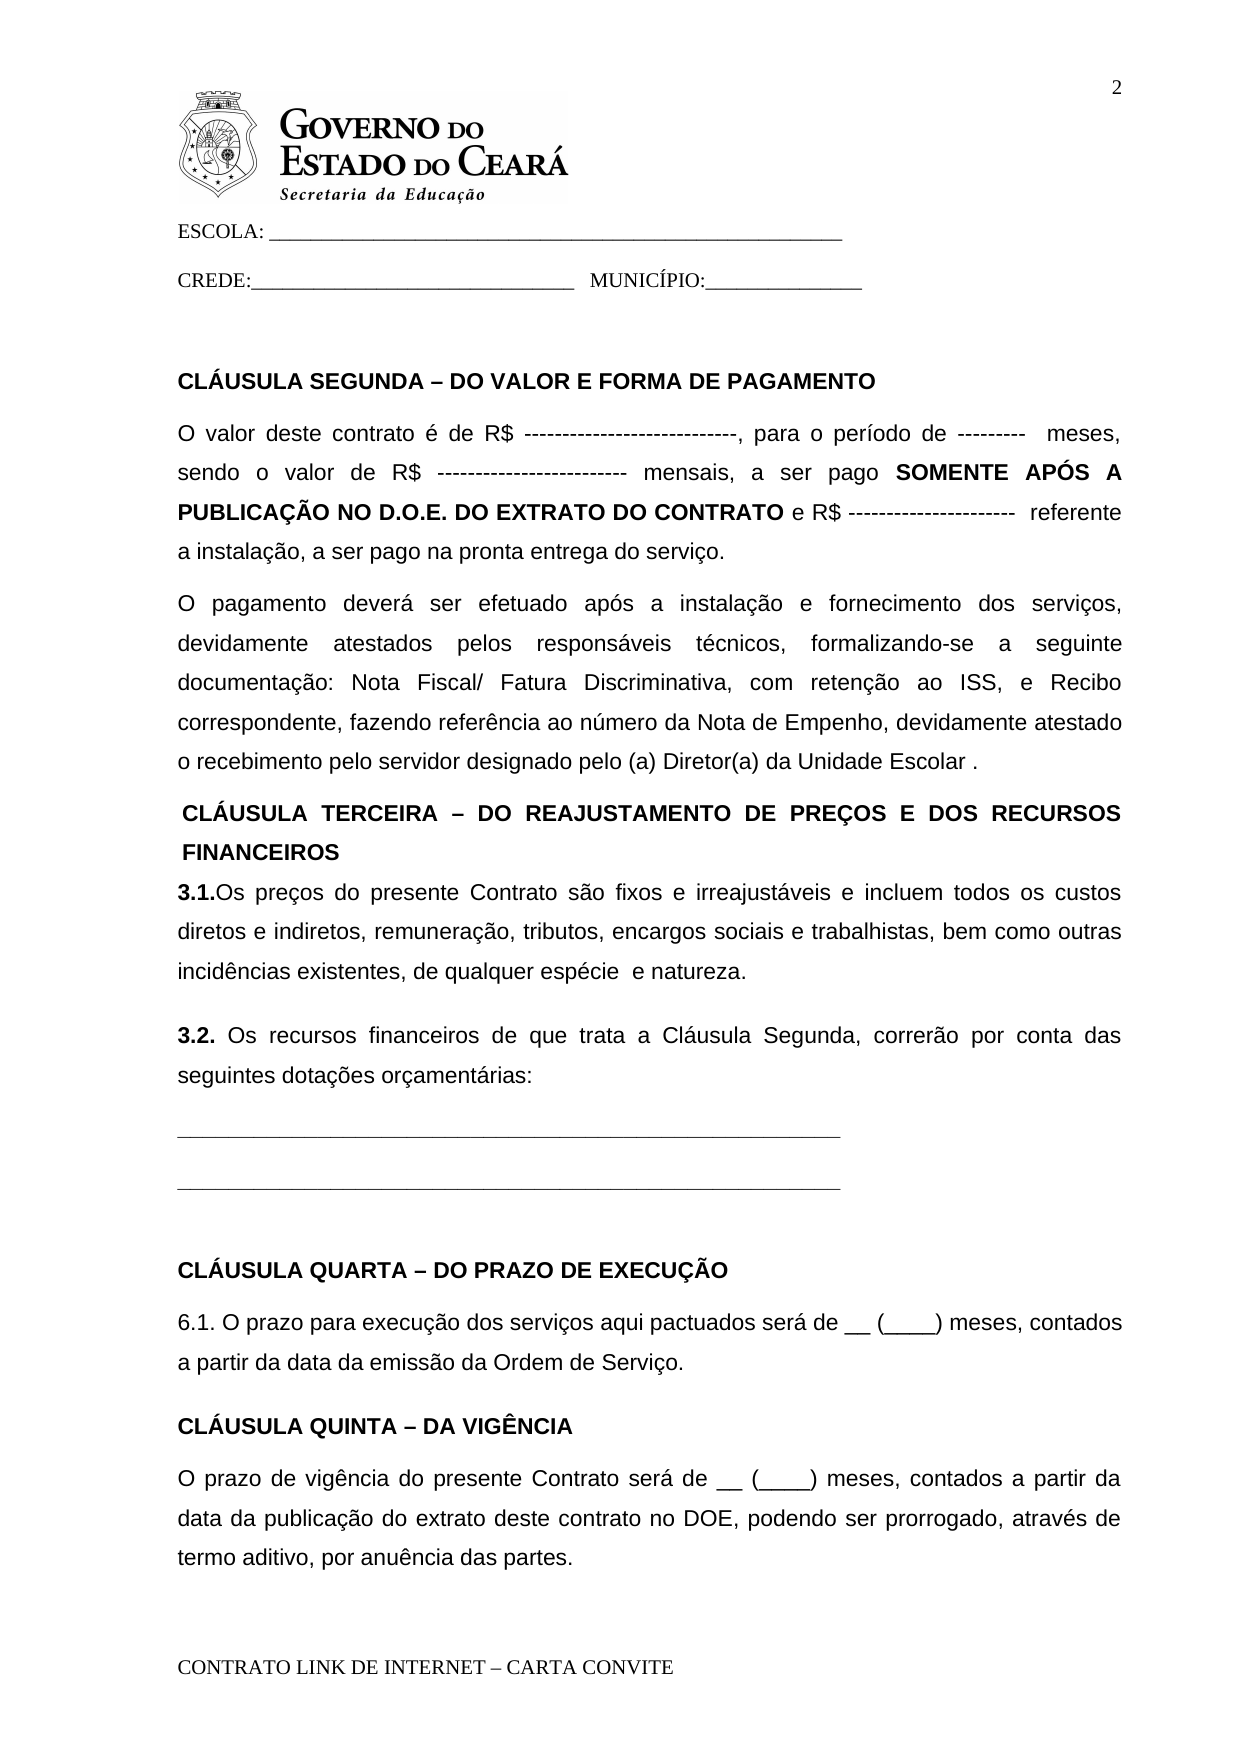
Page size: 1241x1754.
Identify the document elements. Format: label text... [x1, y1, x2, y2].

subtitle CLÁUSULA TERCEIRA – DO REAJUSTAMENTO DE PREÇOS E DOS RECURSOS FINANCEIROS [182, 800, 1122, 866]
subtitle CLÁUSULA SEGUNDA – DO VALOR E FORMA DE PAGAMENTO [177, 368, 1122, 394]
text O valor deste contrato é de R$ ----------------------------, para o período de --------- meses, sendo o valor de R$ ------------------------- mensais, a ser pago SOMENTE APÓS A PUBLICAÇÃO NO D.O.E. DO EXTRATO DO CONTRATO e R$ ---------------------- referente a instalação, a ser pago na pronta entrega do serviço. [177, 419, 1122, 564]
subtitle CLÁUSULA QUINTA – DA VIGÊNCIA [177, 1413, 1122, 1439]
picture [179, 91, 569, 204]
text CLÁUSULA QUARTA – DO PRAZO DE EXECUÇÃO [177, 1257, 1122, 1283]
text ____________________________________________________ [177, 1166, 1122, 1192]
text 3.2. Os recursos financeiros de que trata a Cláusula Segunda, correrão por conta das seguintes dotações orçamentárias: [177, 1022, 1122, 1088]
text O pagamento deverá ser efetuado após a instalação e fornecimento dos serviços, devidamente atestados pelos responsáveis técnicos, formalizando-se a seguinte documentação: Nota Fiscal/ Fatura Discriminativa, com retenção ao ISS, e Recibo correspondente, fazendo referência ao número da Nota de Empenho, devidamente atestado o recebimento pelo servidor designado pelo (a) Diretor(a) da Unidade Escolar . [177, 590, 1122, 774]
text 3.1.Os preços do presente Contrato são fixos e irreajustáveis e incluem todos os custos diretos e indiretos, remuneração, tributos, encargos sociais e trabalhistas, bem como outras incidências existentes, de qualquer espécie e natureza. [177, 879, 1122, 984]
text 6.1. O prazo para execução dos serviços aqui pactuados será de __ (____) meses, contados a partir da data da emissão da Ordem de Serviço. [177, 1309, 1122, 1375]
text O prazo de vigência do presente Contrato será de __ (____) meses, contados a partir da data da publicação do extrato deste contrato no DOE, podendo ser prorrogado, através de termo aditivo, por anuência das partes. [177, 1465, 1122, 1570]
text ____________________________________________________ [177, 1114, 1122, 1140]
